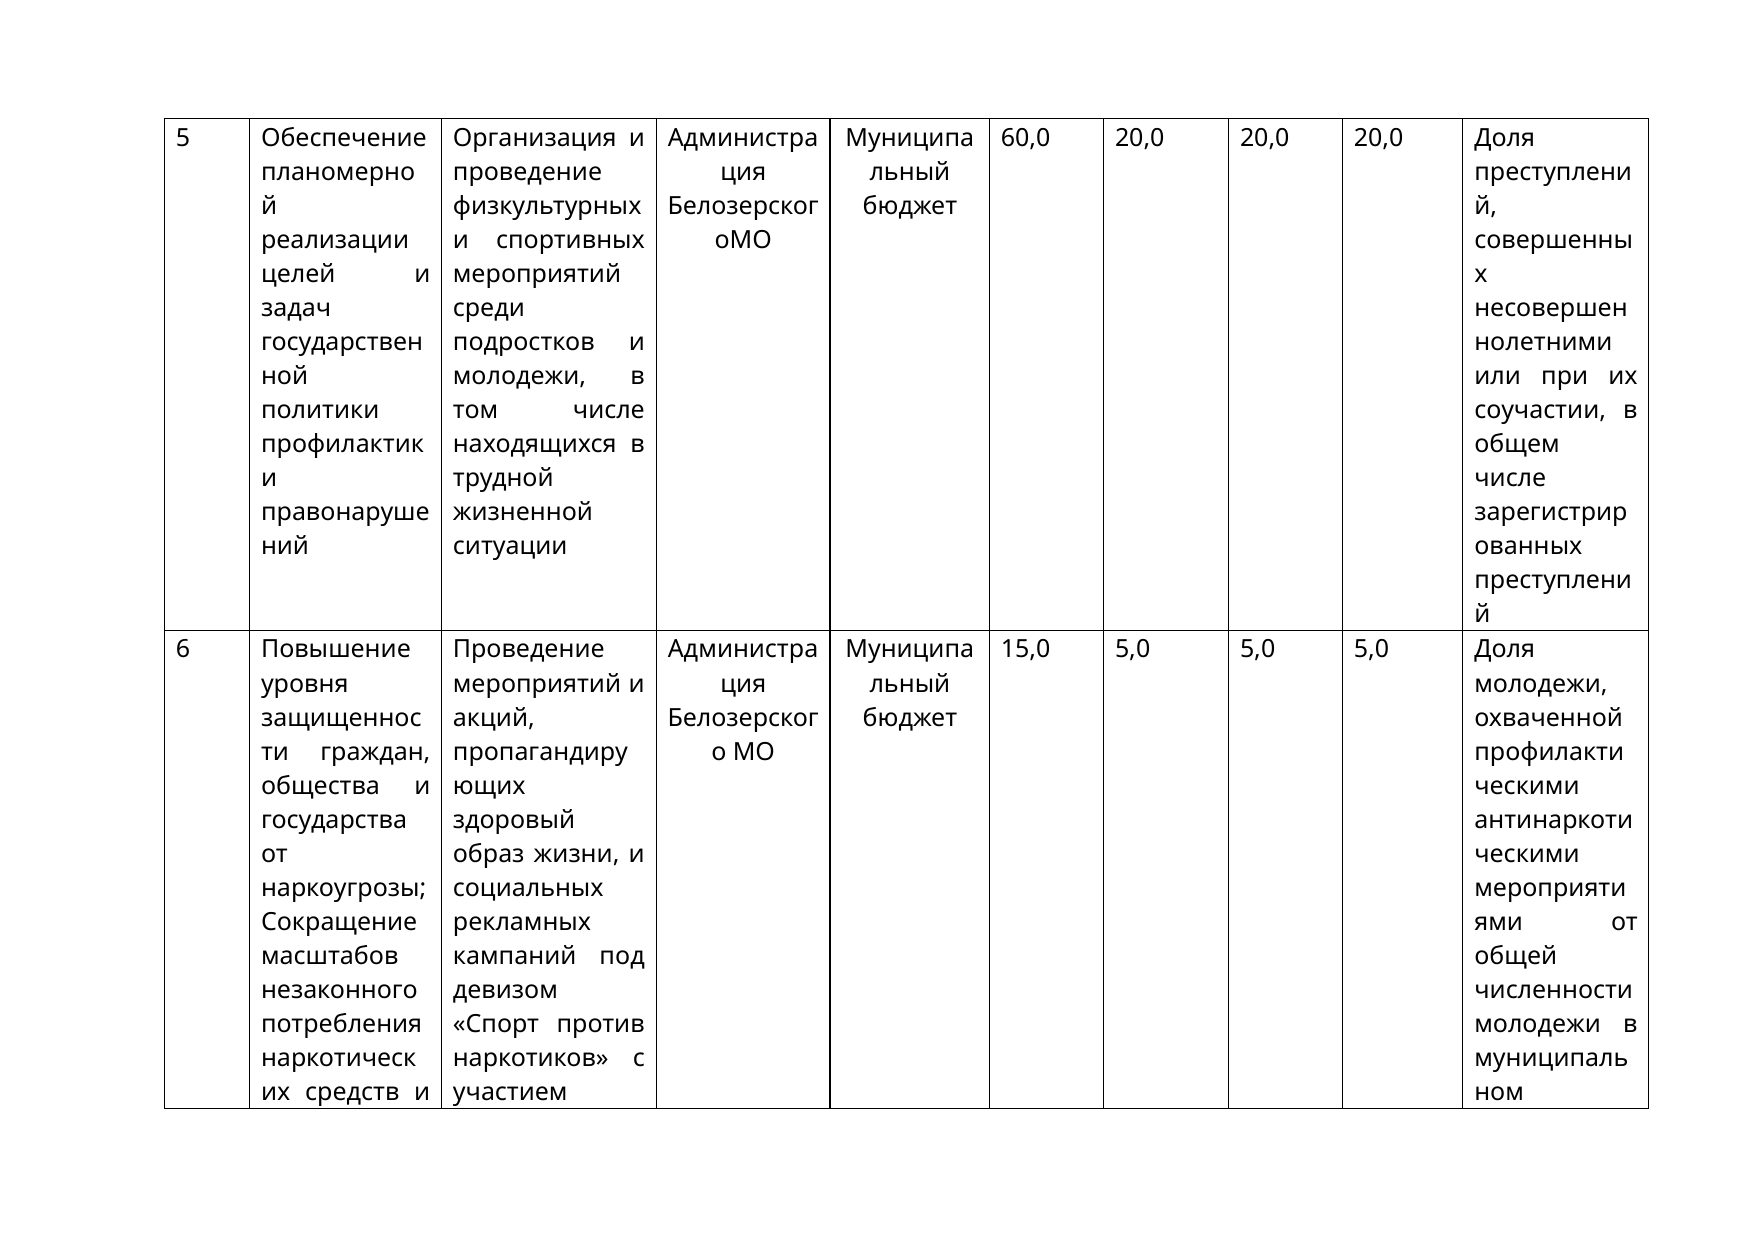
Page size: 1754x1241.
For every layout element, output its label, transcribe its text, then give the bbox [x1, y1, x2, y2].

table_cell 6 [165, 631, 249, 1108]
table_cell Организация и проведение физкультурных и спортивных мероприятий среди подростков и молодежи, в том числе находящихся в трудной жизненной ситуации [442, 119, 656, 630]
table_cell Администрация БелозерскогоМО [657, 119, 829, 630]
table_cell Муниципальный бюджет [831, 119, 989, 630]
table_cell Проведение мероприятий и акций, пропагандирующих здоровый образ жизни, и социальных рекламных кампаний под девизом «Спорт против наркотиков» с участием [442, 631, 656, 1108]
table_cell 5,0 [1229, 631, 1342, 1108]
table_cell Доля преступлений, совершенных несовершеннолетними или при их соучастии, в общем числе зарегистрированных преступлений [1463, 119, 1648, 630]
table_cell Повышение уровня защищенности граждан, общества и государства от наркоугрозы; Сокращение масштабов незаконного потребления наркотических средств и [250, 631, 441, 1108]
table_cell 15,0 [990, 631, 1103, 1108]
table_cell 20,0 [1229, 119, 1342, 630]
table_cell Доля молодежи, охваченной профилактическими антинаркотическими мероприятиями от общей численности молодежи в муниципальном [1463, 631, 1648, 1108]
table_cell 5,0 [1104, 631, 1228, 1108]
table_cell Муниципальный бюджет [831, 631, 989, 1108]
table_cell 60,0 [990, 119, 1103, 630]
table_cell 5,0 [1343, 631, 1462, 1108]
table_cell 20,0 [1343, 119, 1462, 630]
table_cell Обеспечение планомерной реализации целей и задач государственной политики профилактики правонарушений [250, 119, 441, 630]
table_cell Администрация Белозерского МО [657, 631, 829, 1108]
table_cell 5 [165, 119, 249, 630]
table_cell 20,0 [1104, 119, 1228, 630]
